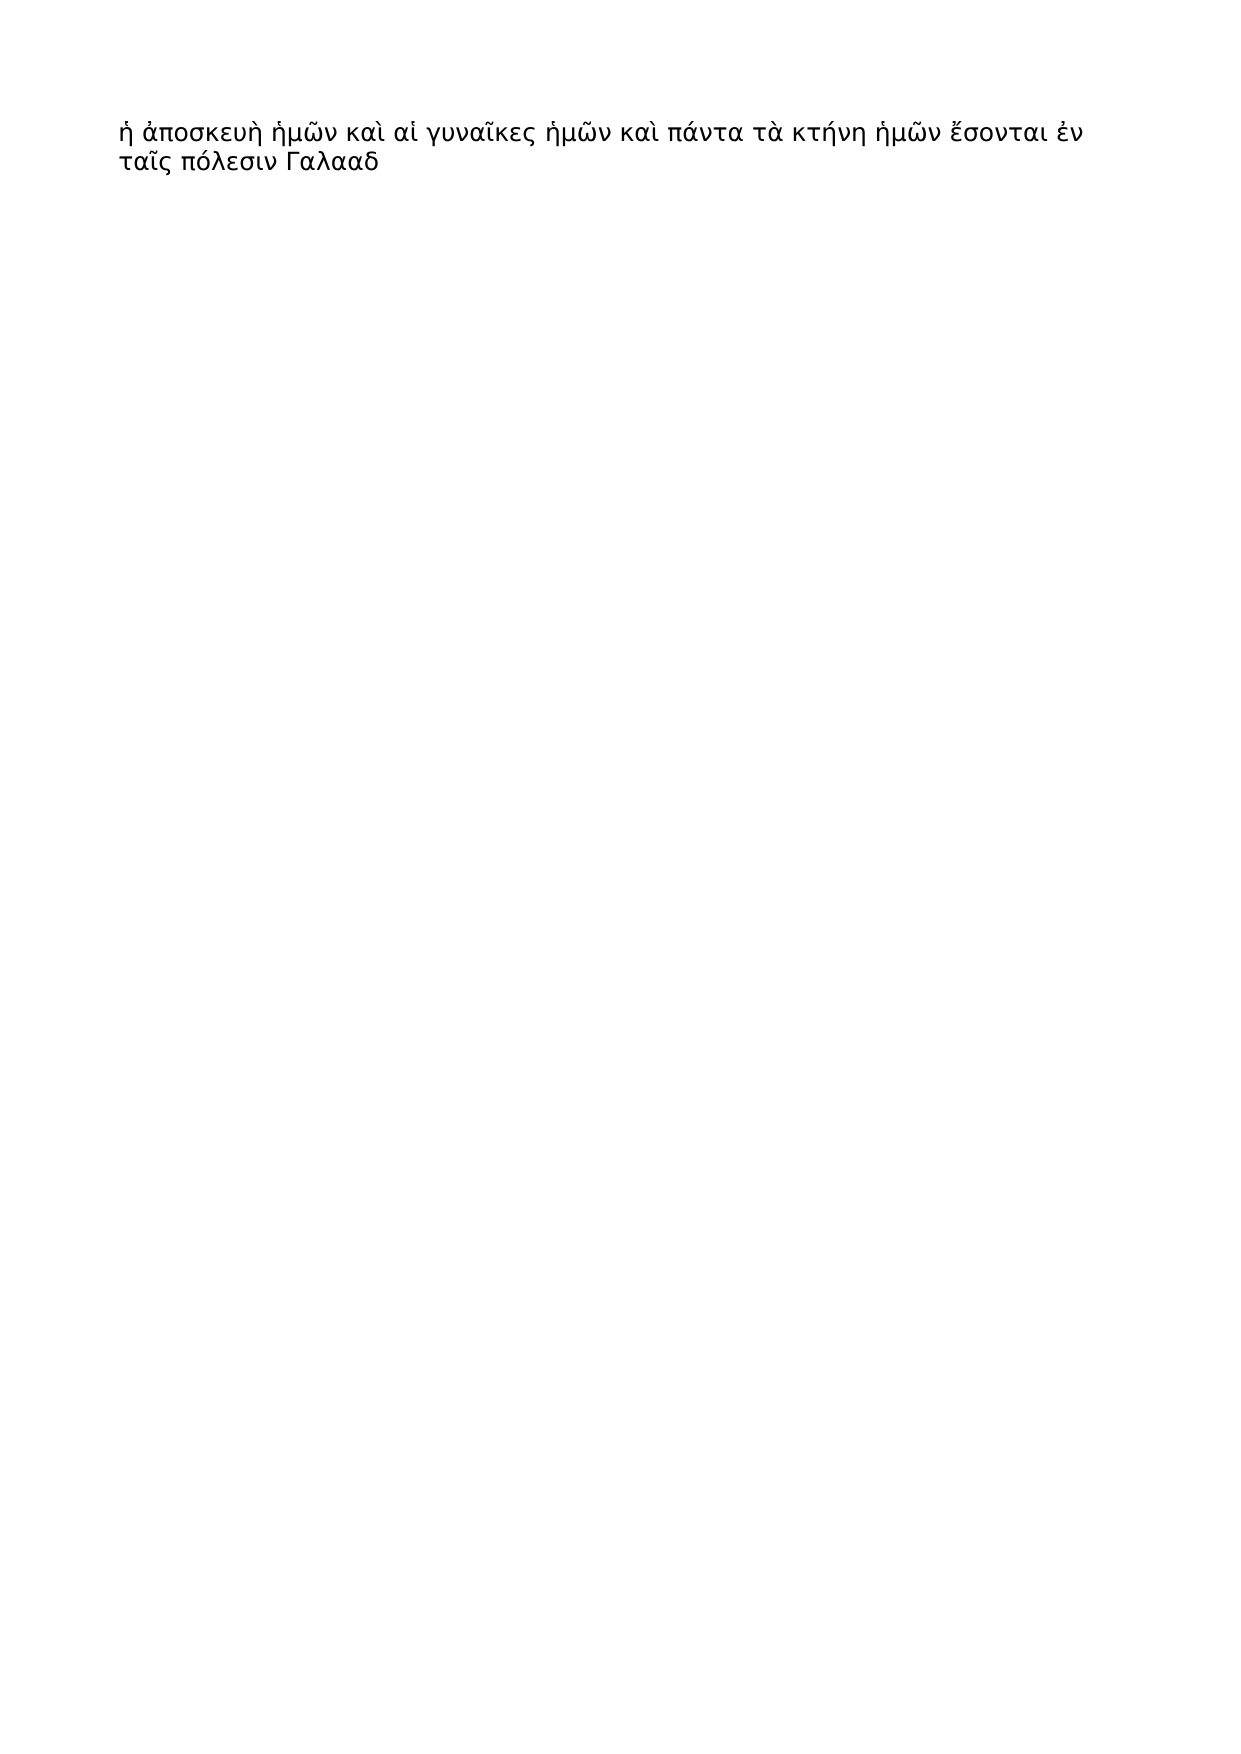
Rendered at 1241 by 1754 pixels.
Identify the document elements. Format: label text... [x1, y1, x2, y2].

text ἡ ἀποσκευὴ ἡμῶν καὶ αἱ γυναῖκες ἡμῶν καὶ πάντα τὰ κτήνη ἡμῶν ἔσονται ἐν ταῖς πόλεσιν Γαλααδ [118, 118, 1122, 176]
